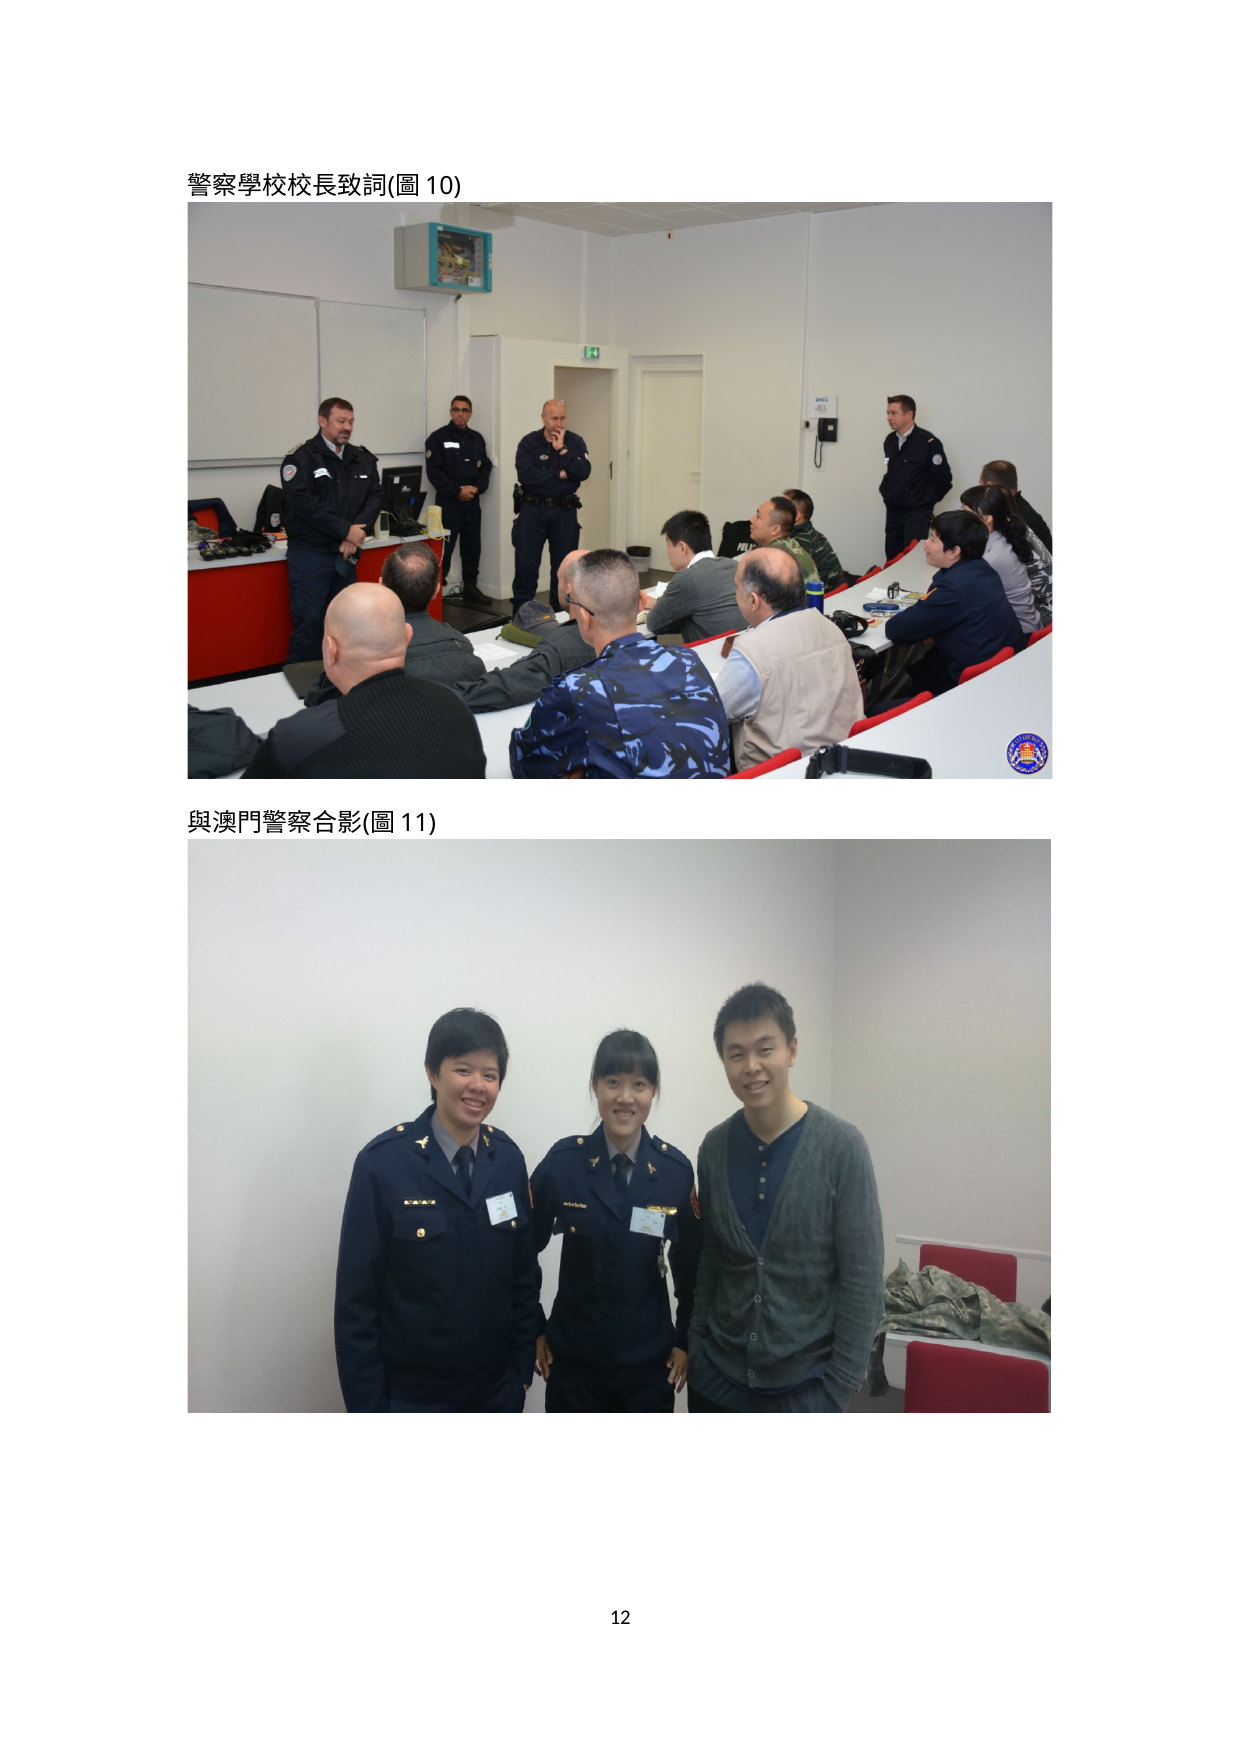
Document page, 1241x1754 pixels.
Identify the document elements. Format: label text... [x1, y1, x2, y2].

text 與澳門警察合影(圖11) [187, 802, 1053, 839]
text 警察學校校長致詞(圖10) [187, 164, 1053, 202]
picture [187, 202, 1053, 779]
picture [187, 839, 1051, 1413]
